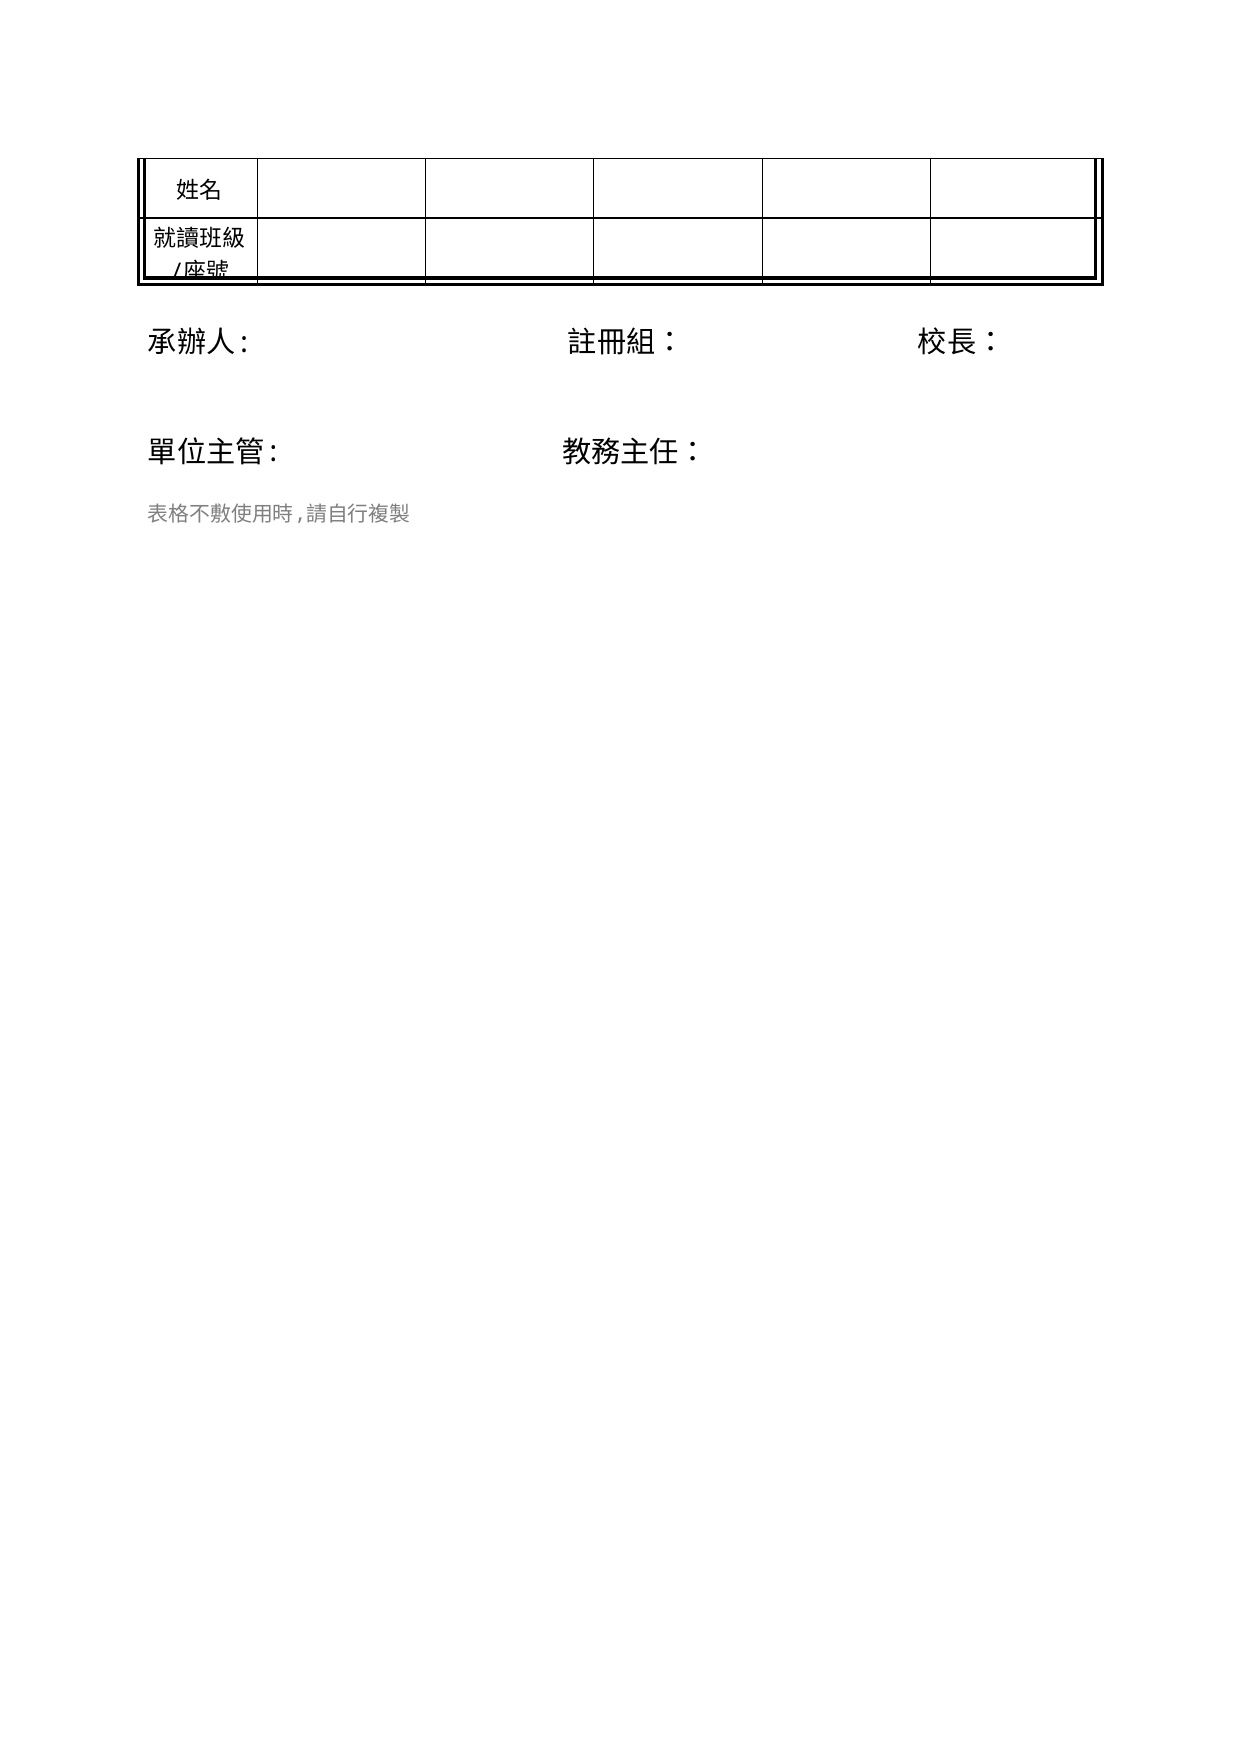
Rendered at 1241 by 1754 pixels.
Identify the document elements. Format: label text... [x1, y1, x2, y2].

text 單位主管: 教務主任： [148, 408, 1093, 471]
text 承辦人: 註冊組： 校長： [148, 319, 1093, 361]
table_cell [931, 219, 1094, 276]
table_cell [763, 159, 930, 217]
table_cell [594, 219, 762, 276]
table_cell [426, 219, 593, 276]
table_cell 姓名 [146, 159, 257, 217]
table_cell 就讀班級/座號 [146, 219, 257, 276]
table_cell [763, 219, 930, 276]
table_cell [931, 159, 1094, 217]
table_cell [426, 159, 593, 217]
table_cell [258, 159, 425, 217]
table_cell [594, 159, 762, 217]
text 表格不敷使用時,請自行複製 [148, 471, 1093, 533]
table_cell [258, 219, 425, 276]
